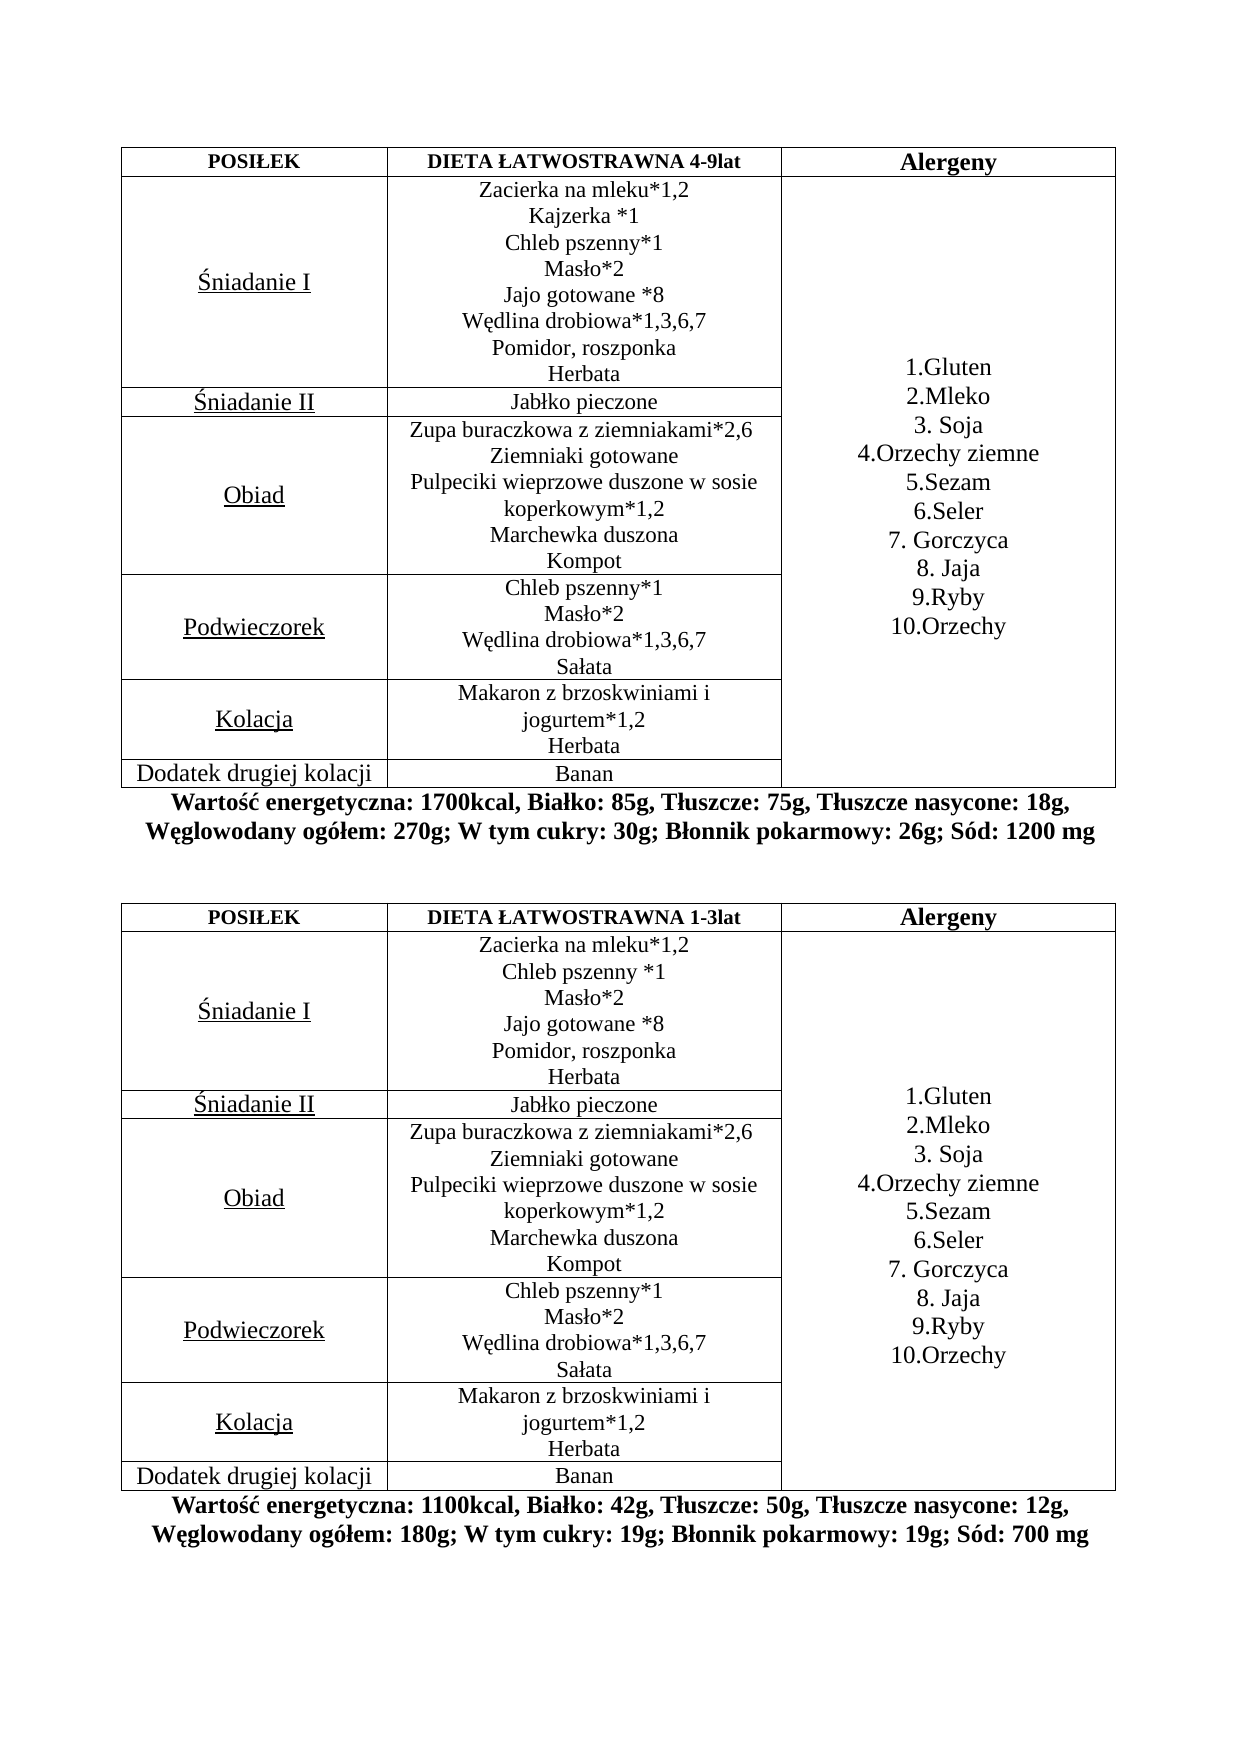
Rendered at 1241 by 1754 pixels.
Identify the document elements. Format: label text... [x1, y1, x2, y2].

table_cell Zupa buraczkowa z ziemniakami*2,6 Ziemniaki gotowane Pulpeciki wieprzowe duszone w sosie koperkowym*1,2 Marchewka duszona Kompot [388, 417, 781, 574]
table_cell Zacierka na mleku*1,2 Chleb pszenny *1 Masło*2 Jajo gotowane *8 Pomidor, roszponka Herbata [388, 932, 781, 1089]
table_cell Kolacja [122, 680, 387, 758]
table_header POSIŁEK [122, 904, 387, 931]
text Wartość energetyczna: 1700kcal, Białko: 85g, Tłuszcze: 75g, Tłuszcze nasycone: 18g, Węglowodany ogółem: 270g; W tym cukry: 30g; Błonnik pokarmowy: 26g; Sód: 1200 mg [118, 787, 1122, 845]
table_cell 1.Gluten 2.Mleko 3. Soja 4.Orzechy ziemne 5.Sezam 6.Seler 7. Gorczyca 8. Jaja 9.Ryby 10.Orzechy [782, 177, 1115, 787]
table_cell Śniadanie I [122, 177, 387, 387]
table_header DIETA ŁATWOSTRAWNA 4-9lat [388, 148, 781, 176]
table_header DIETA ŁATWOSTRAWNA 1-3lat [388, 904, 781, 931]
table_cell 1.Gluten 2.Mleko 3. Soja 4.Orzechy ziemne 5.Sezam 6.Seler 7. Gorczyca 8. Jaja 9.Ryby 10.Orzechy [782, 932, 1115, 1490]
table_cell Chleb pszenny*1 Masło*2 Wędlina drobiowa*1,3,6,7 Sałata [388, 575, 781, 679]
table_cell Zupa buraczkowa z ziemniakami*2,6 Ziemniaki gotowane Pulpeciki wieprzowe duszone w sosie koperkowym*1,2 Marchewka duszona Kompot [388, 1119, 781, 1277]
table_cell Banan [388, 1462, 781, 1490]
table_cell Obiad [122, 417, 387, 574]
table_header Alergeny [782, 148, 1115, 176]
table_cell Makaron z brzoskwiniami i jogurtem*1,2 Herbata [388, 1383, 781, 1461]
table_cell Jabłko pieczone [388, 1091, 781, 1118]
table_cell Śniadanie I [122, 932, 387, 1089]
table_cell Podwieczorek [122, 575, 387, 679]
table_cell Banan [388, 760, 781, 787]
table_cell Jabłko pieczone [388, 388, 781, 416]
table_cell Makaron z brzoskwiniami i jogurtem*1,2 Herbata [388, 680, 781, 758]
table_header POSIŁEK [122, 148, 387, 176]
table_cell Zacierka na mleku*1,2 Kajzerka *1 Chleb pszenny*1 Masło*2 Jajo gotowane *8 Wędlina drobiowa*1,3,6,7 Pomidor, roszponka Herbata [388, 177, 781, 387]
table_cell Dodatek drugiej kolacji [122, 1462, 387, 1490]
table_cell Śniadanie II [122, 388, 387, 416]
text Wartość energetyczna: 1100kcal, Białko: 42g, Tłuszcze: 50g, Tłuszcze nasycone: 12g, Węglowodany ogółem: 180g; W tym cukry: 19g; Błonnik pokarmowy: 19g; Sód: 700 mg [118, 1490, 1122, 1548]
table_cell Podwieczorek [122, 1278, 387, 1382]
table_cell Obiad [122, 1119, 387, 1277]
table_cell Kolacja [122, 1383, 387, 1461]
table_cell Dodatek drugiej kolacji [122, 760, 387, 787]
table_header Alergeny [782, 904, 1115, 931]
table_cell Śniadanie II [122, 1091, 387, 1118]
table_cell Chleb pszenny*1 Masło*2 Wędlina drobiowa*1,3,6,7 Sałata [388, 1278, 781, 1382]
